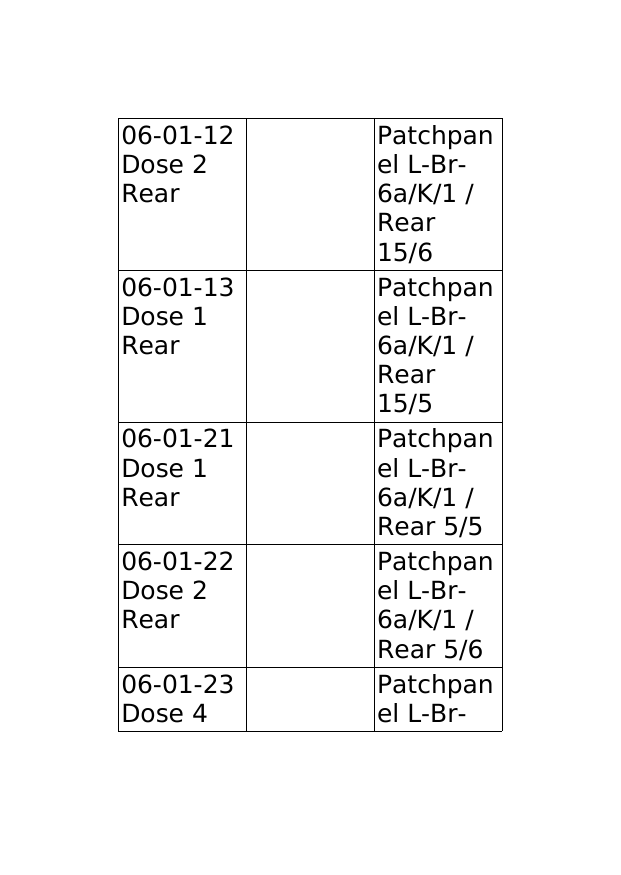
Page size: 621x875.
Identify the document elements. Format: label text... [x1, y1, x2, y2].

table_cell Patchpanel L-Br-6a/K/1 / Rear 5/5 [375, 423, 502, 544]
table_cell [247, 545, 374, 667]
table_cell Patchpanel L-Br-6a/K/1 / Rear 15/6 [375, 119, 502, 270]
table_cell 06-01-13 Dose 1 Rear [119, 271, 246, 422]
table_cell 06-01-23 Dose 4 [119, 668, 246, 731]
table_cell Patchpanel L-Br-6a/K/1 / Rear 15/5 [375, 271, 502, 422]
table_cell [247, 423, 374, 544]
table_cell 06-01-22 Dose 2 Rear [119, 545, 246, 667]
table_cell [247, 119, 374, 270]
table_cell [247, 668, 374, 731]
table_cell 06-01-21 Dose 1 Rear [119, 423, 246, 544]
table_cell 06-01-12 Dose 2 Rear [119, 119, 246, 270]
table_cell [247, 271, 374, 422]
table_cell Patchpanel L-Br-6a/K/1 / Rear 5/6 [375, 545, 502, 667]
table_cell Patchpanel L-Br- [375, 668, 502, 731]
